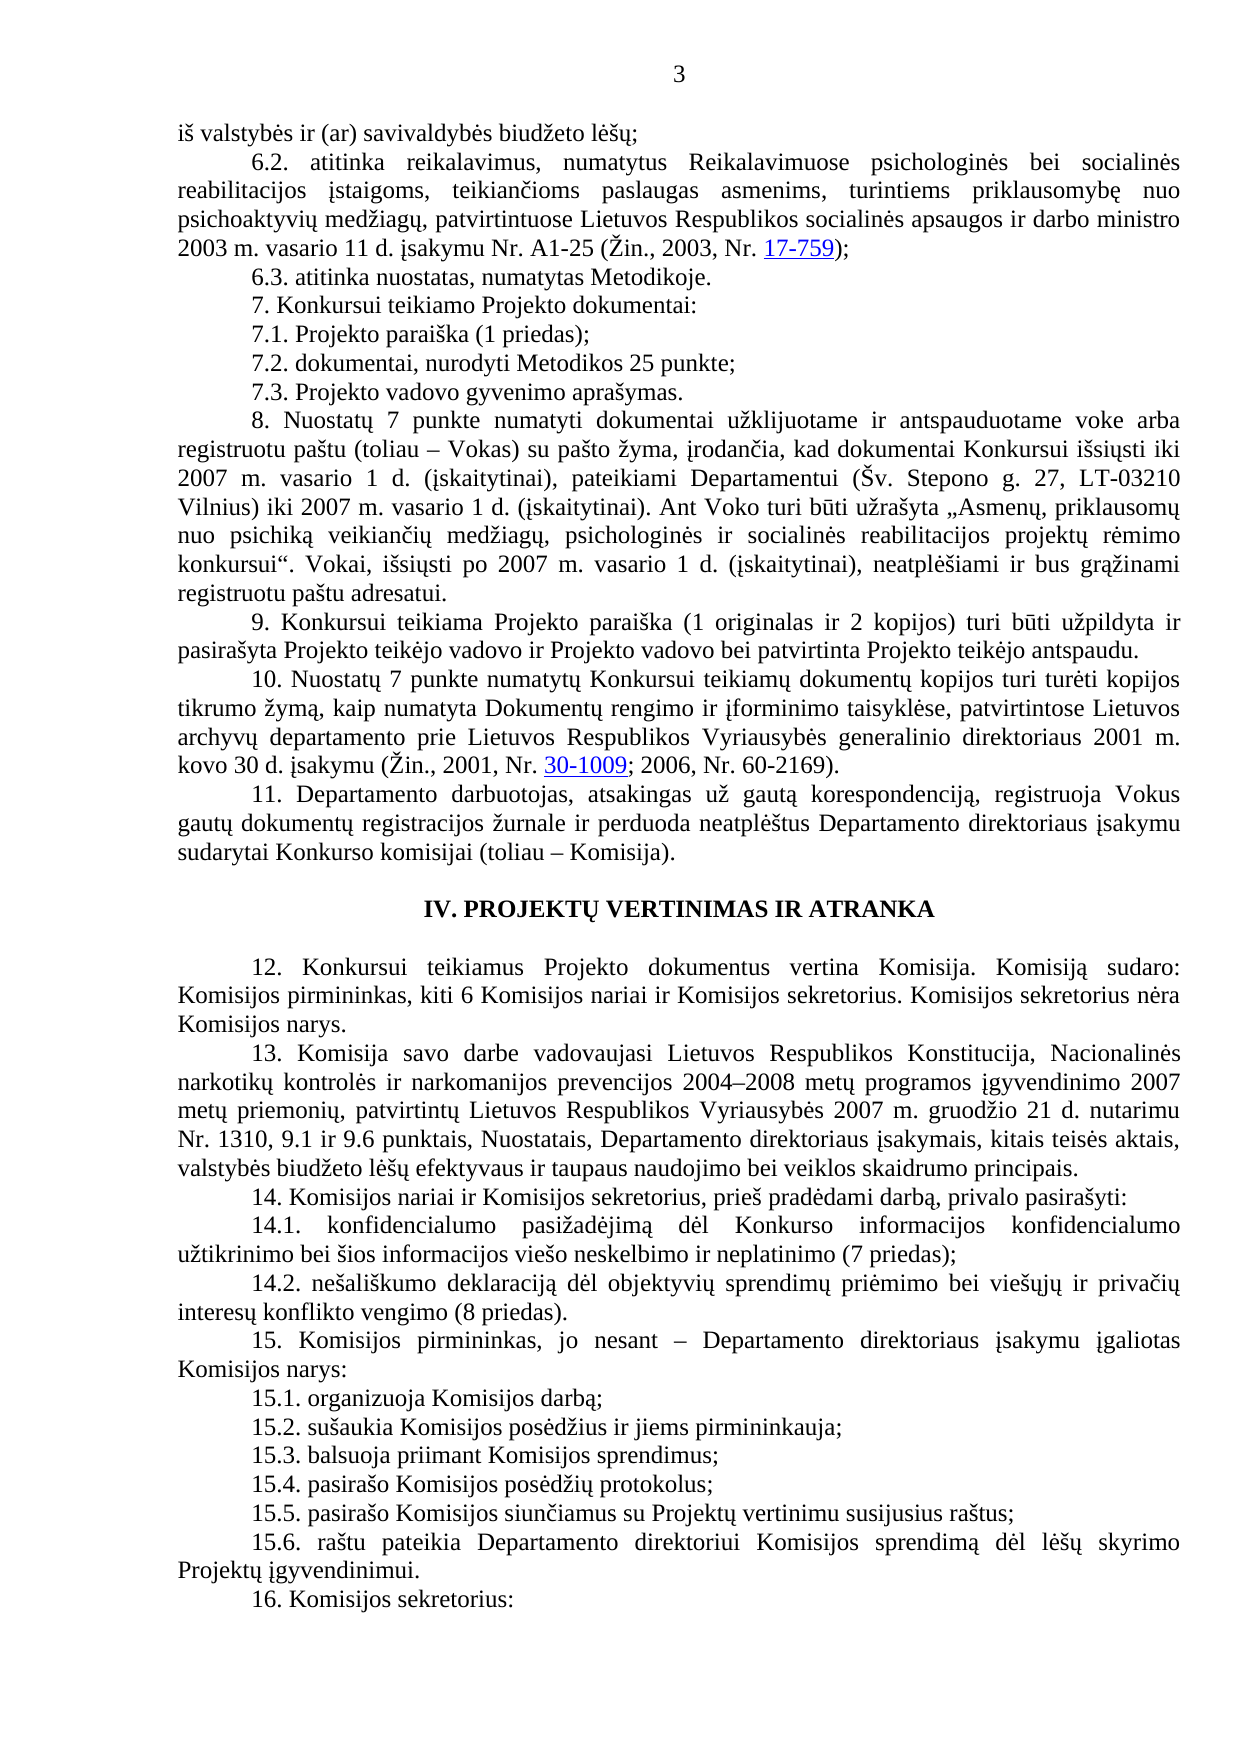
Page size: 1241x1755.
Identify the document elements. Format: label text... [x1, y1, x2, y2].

text 7.3. Projekto vadovo gyvenimo aprašymas. [177, 377, 1181, 406]
text 9. Konkursui teikiama Projekto paraiška (1 originalas ir 2 kopijos) turi būti užpildyta ir pasirašyta Projekto teikėjo vadovo ir Projekto vadovo bei patvirtinta Projekto teikėjo antspaudu. [177, 607, 1181, 664]
text 10. Nuostatų 7 punkte numatytų Konkursui teikiamų dokumentų kopijos turi turėti kopijos tikrumo žymą, kaip numatyta Dokumentų rengimo ir įforminimo taisyklėse, patvirtintose Lietuvos archyvų departamento prie Lietuvos Respublikos Vyriausybės generalinio direktoriaus 2001 m. kovo 30 d. įsakymu (Žin., 2001, Nr. 30-1009; 2006, Nr. 60-2169). [177, 664, 1181, 779]
text 15.1. organizuoja Komisijos darbą; [177, 1383, 1181, 1412]
text 15.4. pasirašo Komisijos posėdžių protokolus; [177, 1469, 1181, 1498]
text 14.1. konfidencialumo pasižadėjimą dėl Konkurso informacijos konfidencialumo užtikrinimo bei šios informacijos viešo neskelbimo ir neplatinimo (7 priedas); [177, 1211, 1181, 1268]
text 13. Komisija savo darbe vadovaujasi Lietuvos Respublikos Konstitucija, Nacionalinės narkotikų kontrolės ir narkomanijos prevencijos 2004–2008 metų programos įgyvendinimo 2007 metų priemonių, patvirtintų Lietuvos Respublikos Vyriausybės 2007 m. gruodžio 21 d. nutarimu Nr. 1310, 9.1 ir 9.6 punktais, Nuostatais, Departamento direktoriaus įsakymais, kitais teisės aktais, valstybės biudžeto lėšų efektyvaus ir taupaus naudojimo bei veiklos skaidrumo principais. [177, 1038, 1181, 1182]
text 7. Konkursui teikiamo Projekto dokumentai: [177, 291, 1181, 319]
text 14.2. nešališkumo deklaraciją dėl objektyvių sprendimų priėmimo bei viešųjų ir privačių interesų konflikto vengimo (8 priedas). [177, 1268, 1181, 1326]
text 7.1. Projekto paraiška (1 priedas); [177, 319, 1181, 348]
text 15.2. sušaukia Komisijos posėdžius ir jiems pirmininkauja; [177, 1412, 1181, 1441]
text 16. Komisijos sekretorius: [177, 1584, 1181, 1613]
text 8. Nuostatų 7 punkte numatyti dokumentai užklijuotame ir antspauduotame voke arba registruotu paštu (toliau – Vokas) su pašto žyma, įrodančia, kad dokumentai Konkursui išsiųsti iki 2007 m. vasario 1 d. (įskaitytinai), pateikiami Departamentui (Šv. Stepono g. 27, LT-03210 Vilnius) iki 2007 m. vasario 1 d. (įskaitytinai). Ant Voko turi būti užrašyta „Asmenų, priklausomų nuo psichiką veikiančių medžiagų, psichologinės ir socialinės reabilitacijos projektų rėmimo konkursui“. Vokai, išsiųsti po 2007 m. vasario 1 d. (įskaitytinai), neatplėšiami ir bus grąžinami registruotu paštu adresatui. [177, 406, 1181, 607]
text 14. Komisijos nariai ir Komisijos sekretorius, prieš pradėdami darbą, privalo pasirašyti: [177, 1182, 1181, 1211]
text IV. PROJEKTŲ VERTINIMAS IR ATRANKA [177, 894, 1181, 923]
text iš valstybės ir (ar) savivaldybės biudžeto lėšų; [177, 118, 1181, 147]
text 11. Departamento darbuotojas, atsakingas už gautą korespondenciją, registruoja Vokus gautų dokumentų registracijos žurnale ir perduoda neatplėštus Departamento direktoriaus įsakymu sudarytai Konkurso komisijai (toliau – Komisija). [177, 779, 1181, 866]
text 7.2. dokumentai, nurodyti Metodikos 25 punkte; [177, 348, 1181, 377]
text 15.6. raštu pateikia Departamento direktoriui Komisijos sprendimą dėl lėšų skyrimo Projektų įgyvendinimui. [177, 1527, 1181, 1584]
text 15. Komisijos pirmininkas, jo nesant – Departamento direktoriaus įsakymu įgaliotas Komisijos narys: [177, 1326, 1181, 1383]
text 12. Konkursui teikiamus Projekto dokumentus vertina Komisija. Komisiją sudaro: Komisijos pirmininkas, kiti 6 Komisijos nariai ir Komisijos sekretorius. Komisijos sekretorius nėra Komisijos narys. [177, 952, 1181, 1038]
text 6.3. atitinka nuostatas, numatytas Metodikoje. [177, 262, 1181, 291]
text 15.3. balsuoja priimant Komisijos sprendimus; [177, 1441, 1181, 1469]
text 15.5. pasirašo Komisijos siunčiamus su Projektų vertinimu susijusius raštus; [177, 1498, 1181, 1527]
text 6.2. atitinka reikalavimus, numatytus Reikalavimuose psichologinės bei socialinės reabilitacijos įstaigoms, teikiančioms paslaugas asmenims, turintiems priklausomybę nuo psichoaktyvių medžiagų, patvirtintuose Lietuvos Respublikos socialinės apsaugos ir darbo ministro 2003 m. vasario 11 d. įsakymu Nr. A1-25 (Žin., 2003, Nr. 17-759); [177, 147, 1181, 262]
